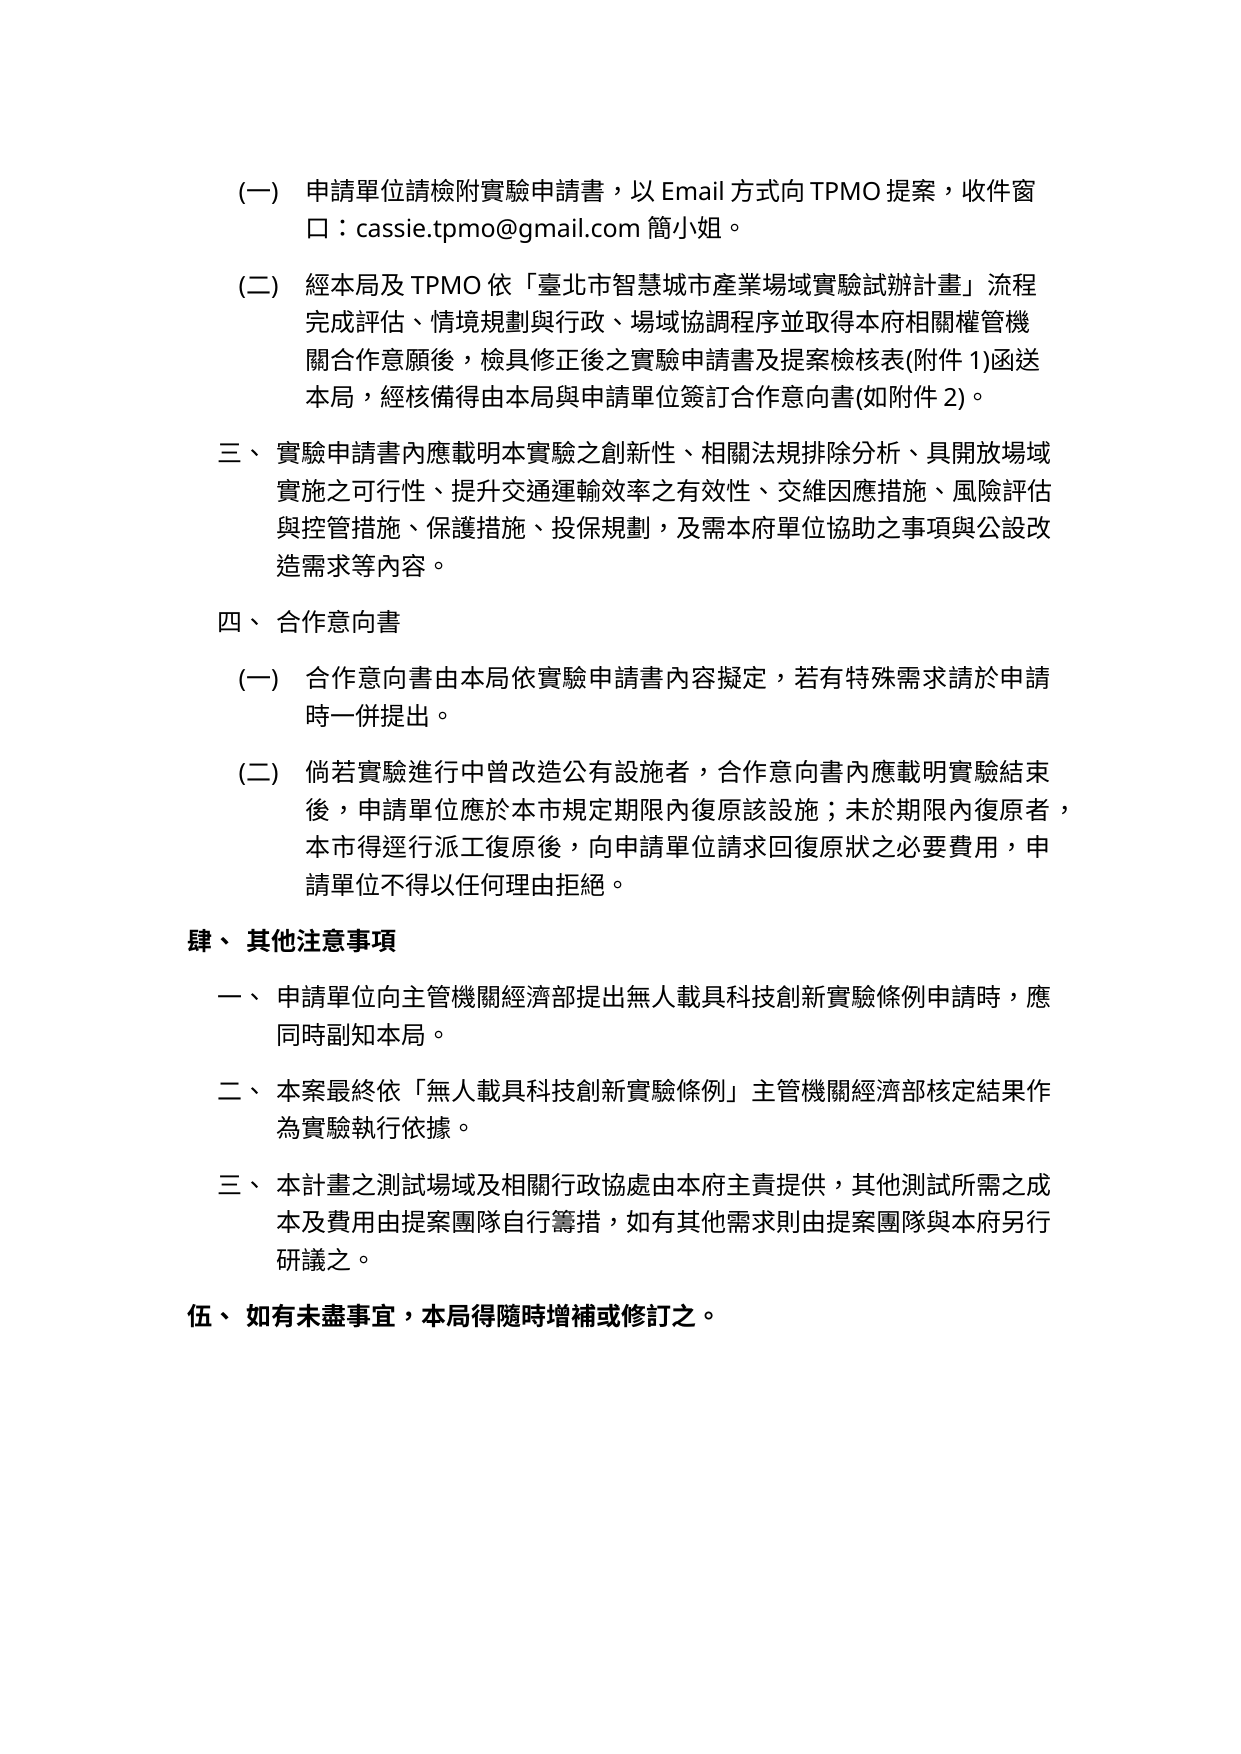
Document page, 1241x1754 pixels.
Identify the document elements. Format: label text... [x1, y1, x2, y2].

list 申請單位向主管機關經濟部提出無人載具科技創新實驗條例申請時，應同時副知本局。 [217, 971, 1053, 1046]
list 申請單位請檢附實驗申請書，以Email方式向TPMO提案，收件窗口：cassie.tpmo@gmail.com 簡小姐。 [232, 164, 1053, 239]
list 其他注意事項 [187, 914, 1053, 952]
list 倘若實驗進行中曾改造公有設施者，合作意向書內應載明實驗結束後，申請單位應於本市規定期限內復原該設施；未於期限內復原者，本市得逕行派工復原後，向申請單位請求回復原狀之必要費用，申請單位不得以任何理由拒絕。 [232, 746, 1053, 896]
list 合作意向書由本局依實驗申請書內容擬定，若有特殊需求請於申請時一併提出。 [232, 652, 1053, 727]
list 合作意向書 [217, 596, 1053, 633]
list 本計畫之測試場域及相關行政協處由本府主責提供，其他測試所需之成本及費用由提案團隊自行籌措，如有其他需求則由提案團隊與本府另行研議之。 [217, 1158, 1053, 1271]
list 本案最終依「無人載具科技創新實驗條例」主管機關經濟部核定結果作為實驗執行依據。 [217, 1064, 1053, 1139]
list 經本局及TPMO依「臺北市智慧城市產業場域實驗試辦計畫」流程完成評估、情境規劃與行政、場域協調程序並取得本府相關權管機關合作意願後，檢具修正後之實驗申請書及提案檢核表(附件1)函送本局，經核備得由本局與申請單位簽訂合作意向書(如附件2)。 [232, 258, 1053, 408]
list 如有未盡事宜，本局得隨時增補或修訂之。 [187, 1289, 1053, 1327]
list 實驗申請書內應載明本實驗之創新性、相關法規排除分析、具開放場域實施之可行性、提升交通運輸效率之有效性、交維因應措施、風險評估與控管措施、保護措施、投保規劃，及需本府單位協助之事項與公設改造需求等內容。 [217, 427, 1053, 577]
